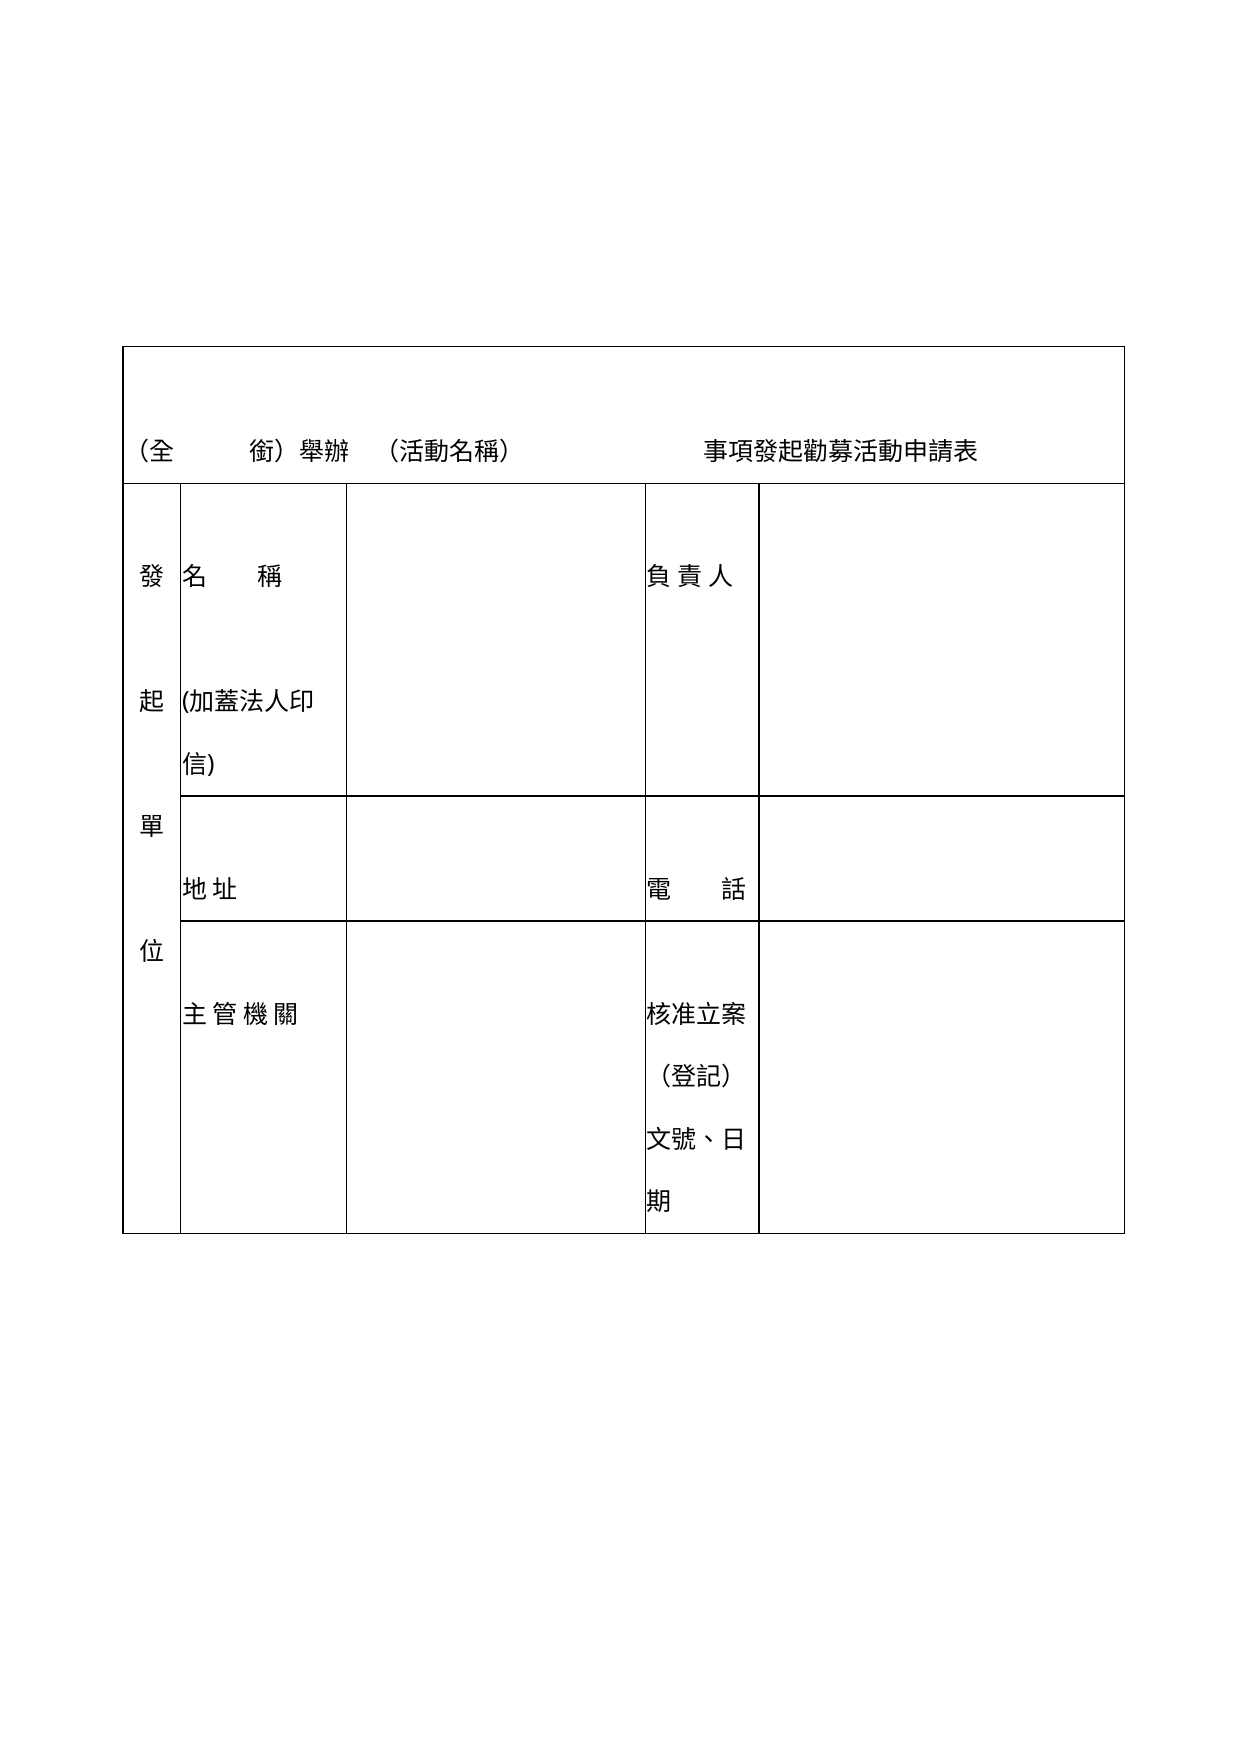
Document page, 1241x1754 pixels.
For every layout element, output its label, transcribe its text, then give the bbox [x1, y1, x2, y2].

table_cell 核准立案（登記）文號、日期 [646, 922, 758, 1232]
table_cell [347, 797, 645, 920]
table_cell [347, 484, 645, 795]
table_cell [760, 484, 1124, 795]
table_cell [347, 922, 645, 1232]
table_cell 電 話 [646, 797, 758, 920]
table_header （全 銜）舉辦 （活動名稱） 事項發起勸募活動申請表 [124, 347, 1124, 482]
table_cell 負 責 人 [646, 484, 758, 795]
table_cell [760, 922, 1124, 1232]
table_cell 發 起 單 位 [124, 484, 180, 1232]
table_cell 主 管 機 關 [181, 922, 346, 1232]
table_cell 地 址 [181, 797, 346, 920]
table_cell 名 稱 (加蓋法人印信) [181, 484, 346, 795]
table_cell [760, 797, 1124, 920]
